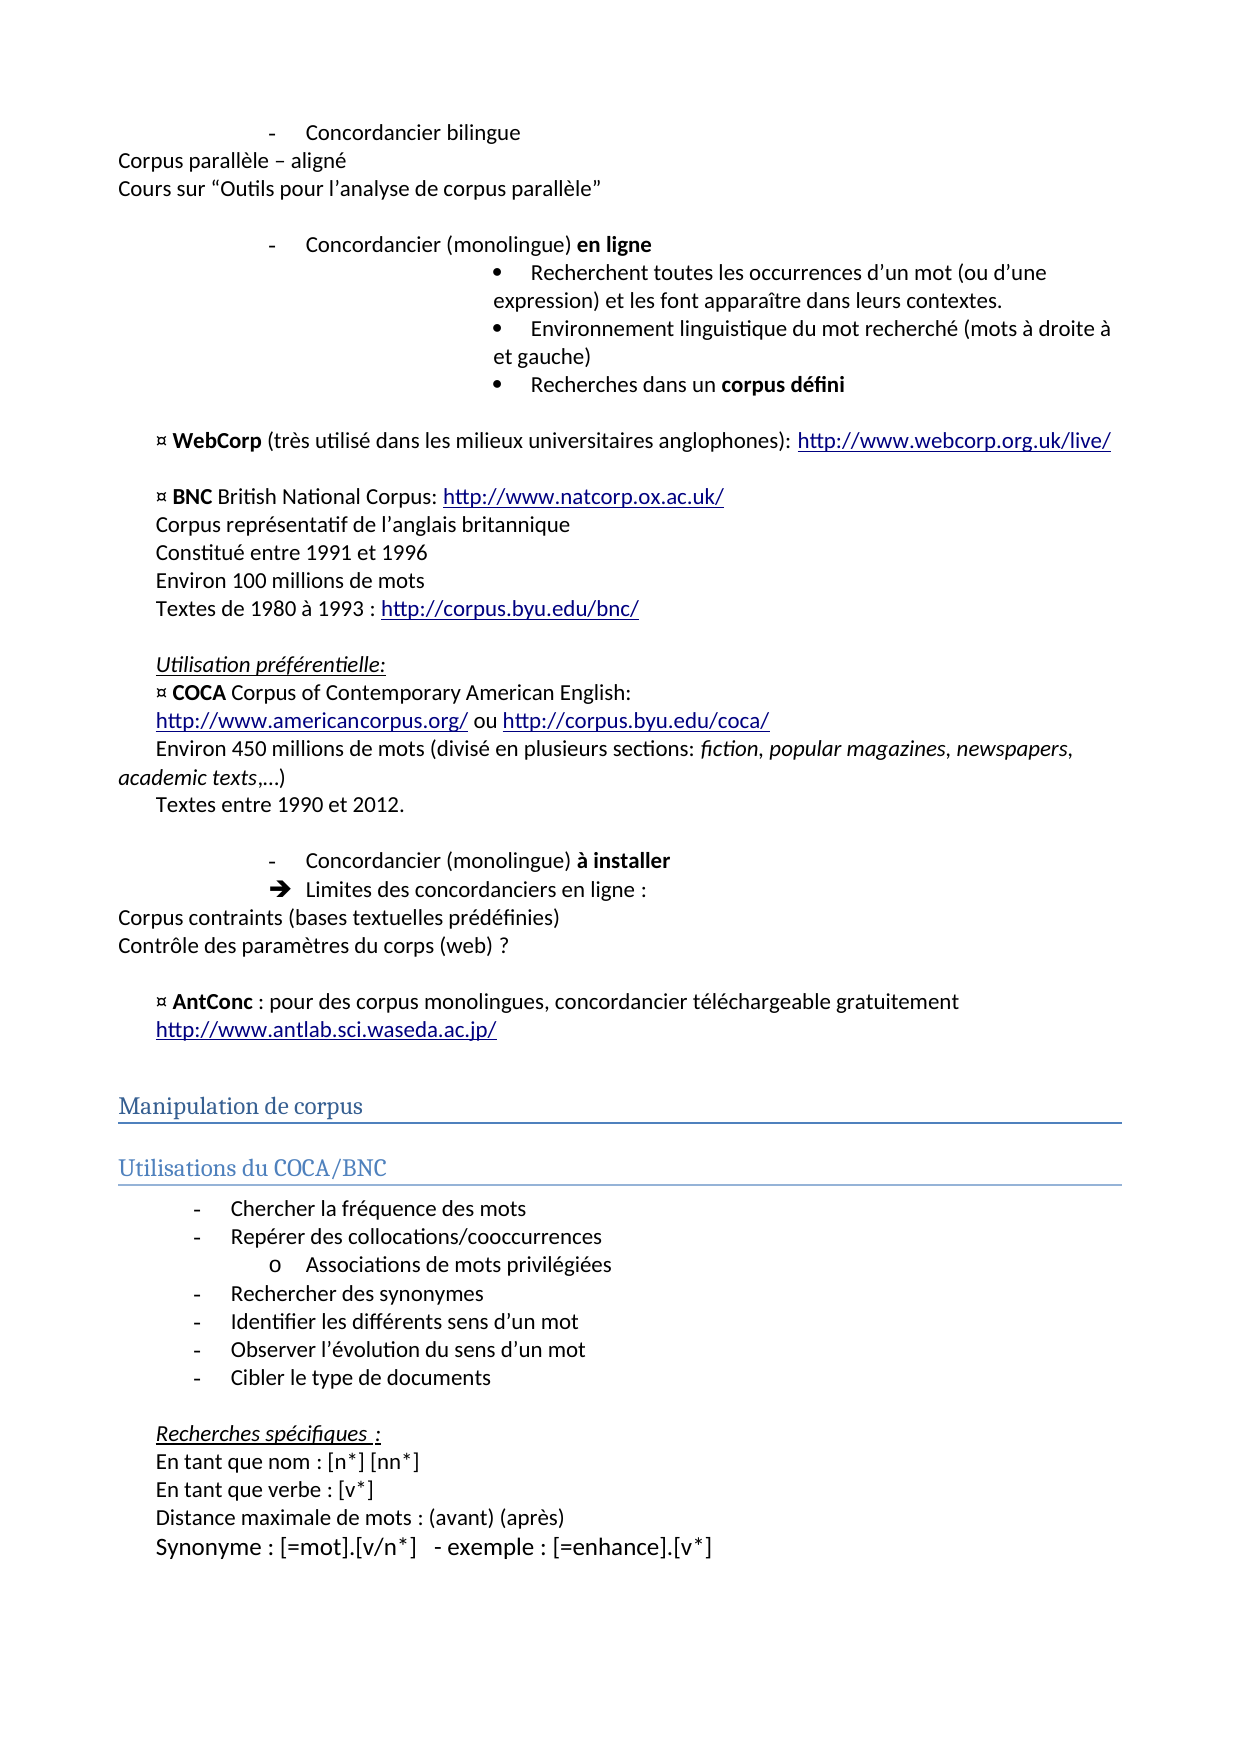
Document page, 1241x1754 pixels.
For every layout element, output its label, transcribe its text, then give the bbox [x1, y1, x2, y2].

list Cibler le type de documents [156, 1363, 1122, 1391]
text Corpus représentatif de l’anglais britannique [118, 510, 1122, 538]
list Repérer des collocations/cooccurrences [156, 1222, 1122, 1250]
list Concordancier bilingue [231, 118, 1122, 146]
text En tant que verbe : [v*] [118, 1475, 1122, 1503]
text ¤ COCA Corpus of Contemporary American English: [118, 678, 1122, 707]
subtitle Utilisations du COCA/BNC [118, 1154, 1122, 1184]
list Limites des concordanciers en ligne : [231, 875, 1122, 903]
text ¤ WebCorp (très utilisé dans les milieux universitaires anglophones): http://www.webcorp.org.uk/live/ [118, 426, 1122, 454]
list Recherchent toutes les occurrences d’un mot (ou d’une expression) et les font apparaître dans leurs contextes. [456, 258, 1122, 314]
text http://www.americancorpus.org/ ou http://corpus.byu.edu/coca/ [118, 707, 1122, 734]
text Environ 450 millions de mots (divisé en plusieurs sections: fiction, popular magazines, newspapers, academic texts,…) [118, 734, 1122, 791]
text ¤ BNC British National Corpus: http://www.natcorp.ox.ac.uk/ [118, 482, 1122, 510]
list Concordancier (monolingue) à installer [231, 847, 1122, 875]
list Environnement linguistique du mot recherché (mots à droite à et gauche) [456, 314, 1122, 370]
text Constitué entre 1991 et 1996 [118, 538, 1122, 566]
text Utilisation préférentielle: [118, 651, 1122, 678]
list Identifier les différents sens d’un mot [156, 1307, 1122, 1335]
list Corpus parallèle – aligné [118, 146, 1122, 174]
subtitle Manipulation de corpus [118, 1092, 1122, 1122]
text Distance maximale de mots : (avant) (après) [118, 1503, 1122, 1531]
list Chercher la fréquence des mots [156, 1194, 1122, 1222]
list Observer l’évolution du sens d’un mot [156, 1335, 1122, 1363]
text ¤ AntConc : pour des corpus monolingues, concordancier téléchargeable gratuitement [118, 987, 1122, 1015]
text Synonyme : [=mot].[v/n*] - exemple : [=enhance].[v*] [118, 1531, 1122, 1562]
text http://www.antlab.sci.waseda.ac.jp/ [118, 1015, 1122, 1043]
list Cours sur “Outils pour l’analyse de corpus parallèle” [118, 174, 1122, 202]
text Textes de 1980 à 1993 : http://corpus.byu.edu/bnc/ [118, 594, 1122, 622]
list Contrôle des paramètres du corps (web) ? [118, 931, 1122, 959]
text En tant que nom : [n*] [nn*] [118, 1447, 1122, 1475]
list Concordancier (monolingue) en ligne [231, 230, 1122, 258]
text Textes entre 1990 et 2012. [118, 791, 1122, 819]
list Associations de mots privilégiées [231, 1250, 1122, 1279]
list Rechercher des synonymes [156, 1279, 1122, 1307]
list Recherches dans un corpus défini [456, 370, 1122, 398]
text Environ 100 millions de mots [118, 566, 1122, 594]
list Corpus contraints (bases textuelles prédéfinies) [118, 903, 1122, 931]
text Recherches spécifiques : [118, 1419, 1122, 1447]
